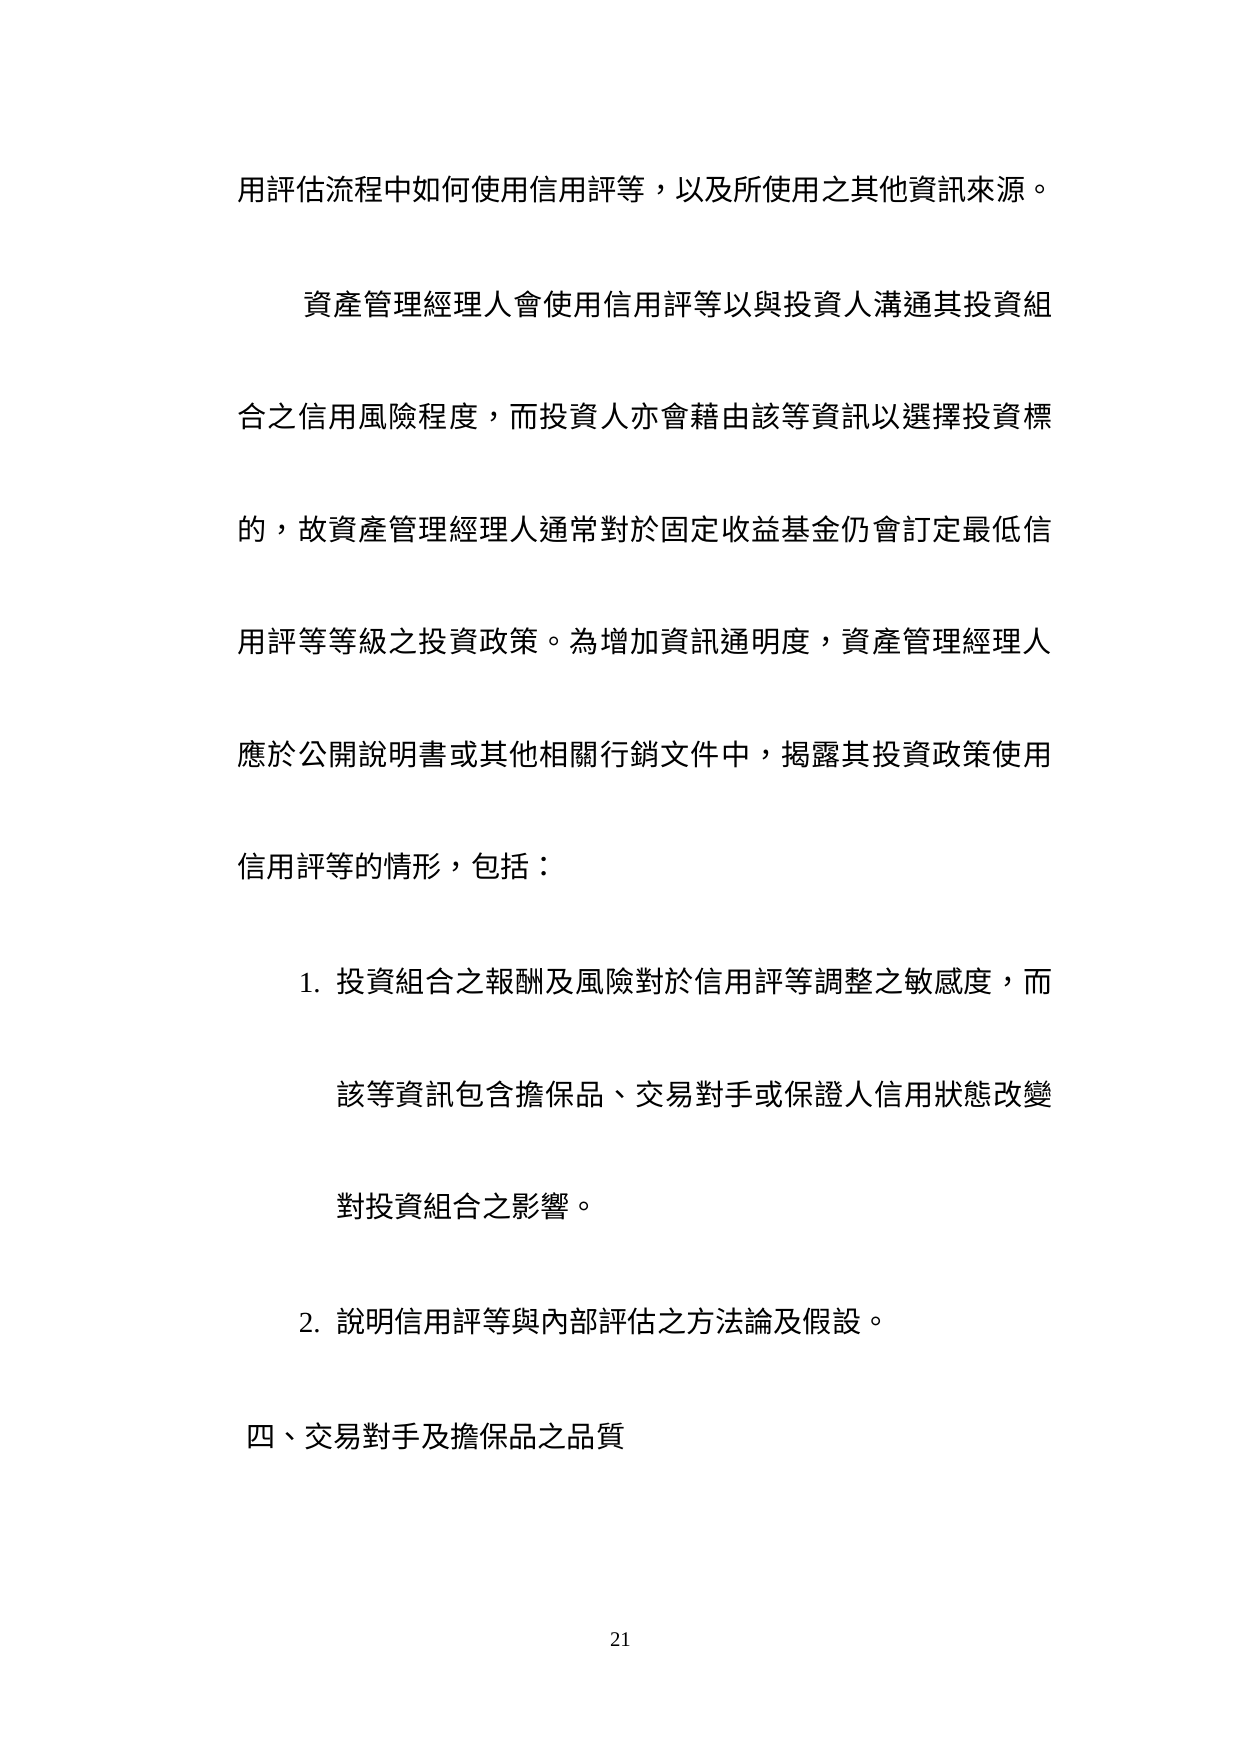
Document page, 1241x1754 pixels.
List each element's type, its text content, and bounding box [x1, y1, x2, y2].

text 資產管理經理人會使用信用評等以與投資人溝通其投資組合之信用風險程度，而投資人亦會藉由該等資訊以選擇投資標的，故資產管理經理人通常對於固定收益基金仍會訂定最低信用評等等級之投資政策。為增加資訊通明度，資產管理經理人應於公開說明書或其他相關行銷文件中，揭露其投資政策使用信用評等的情形，包括： [237, 265, 1053, 902]
list 說明信用評等與內部評估之方法論及假設。 [298, 1282, 1053, 1357]
text 四、交易對手及擔保品之品質 [187, 1397, 1053, 1472]
list 投資組合之報酬及風險對於信用評等調整之敏感度，而該等資訊包含擔保品、交易對手或保證人信用狀態改變對投資組合之影響。 [298, 942, 1053, 1242]
text 用評估流程中如何使用信用評等，以及所使用之其他資訊來源。 [237, 150, 1053, 225]
